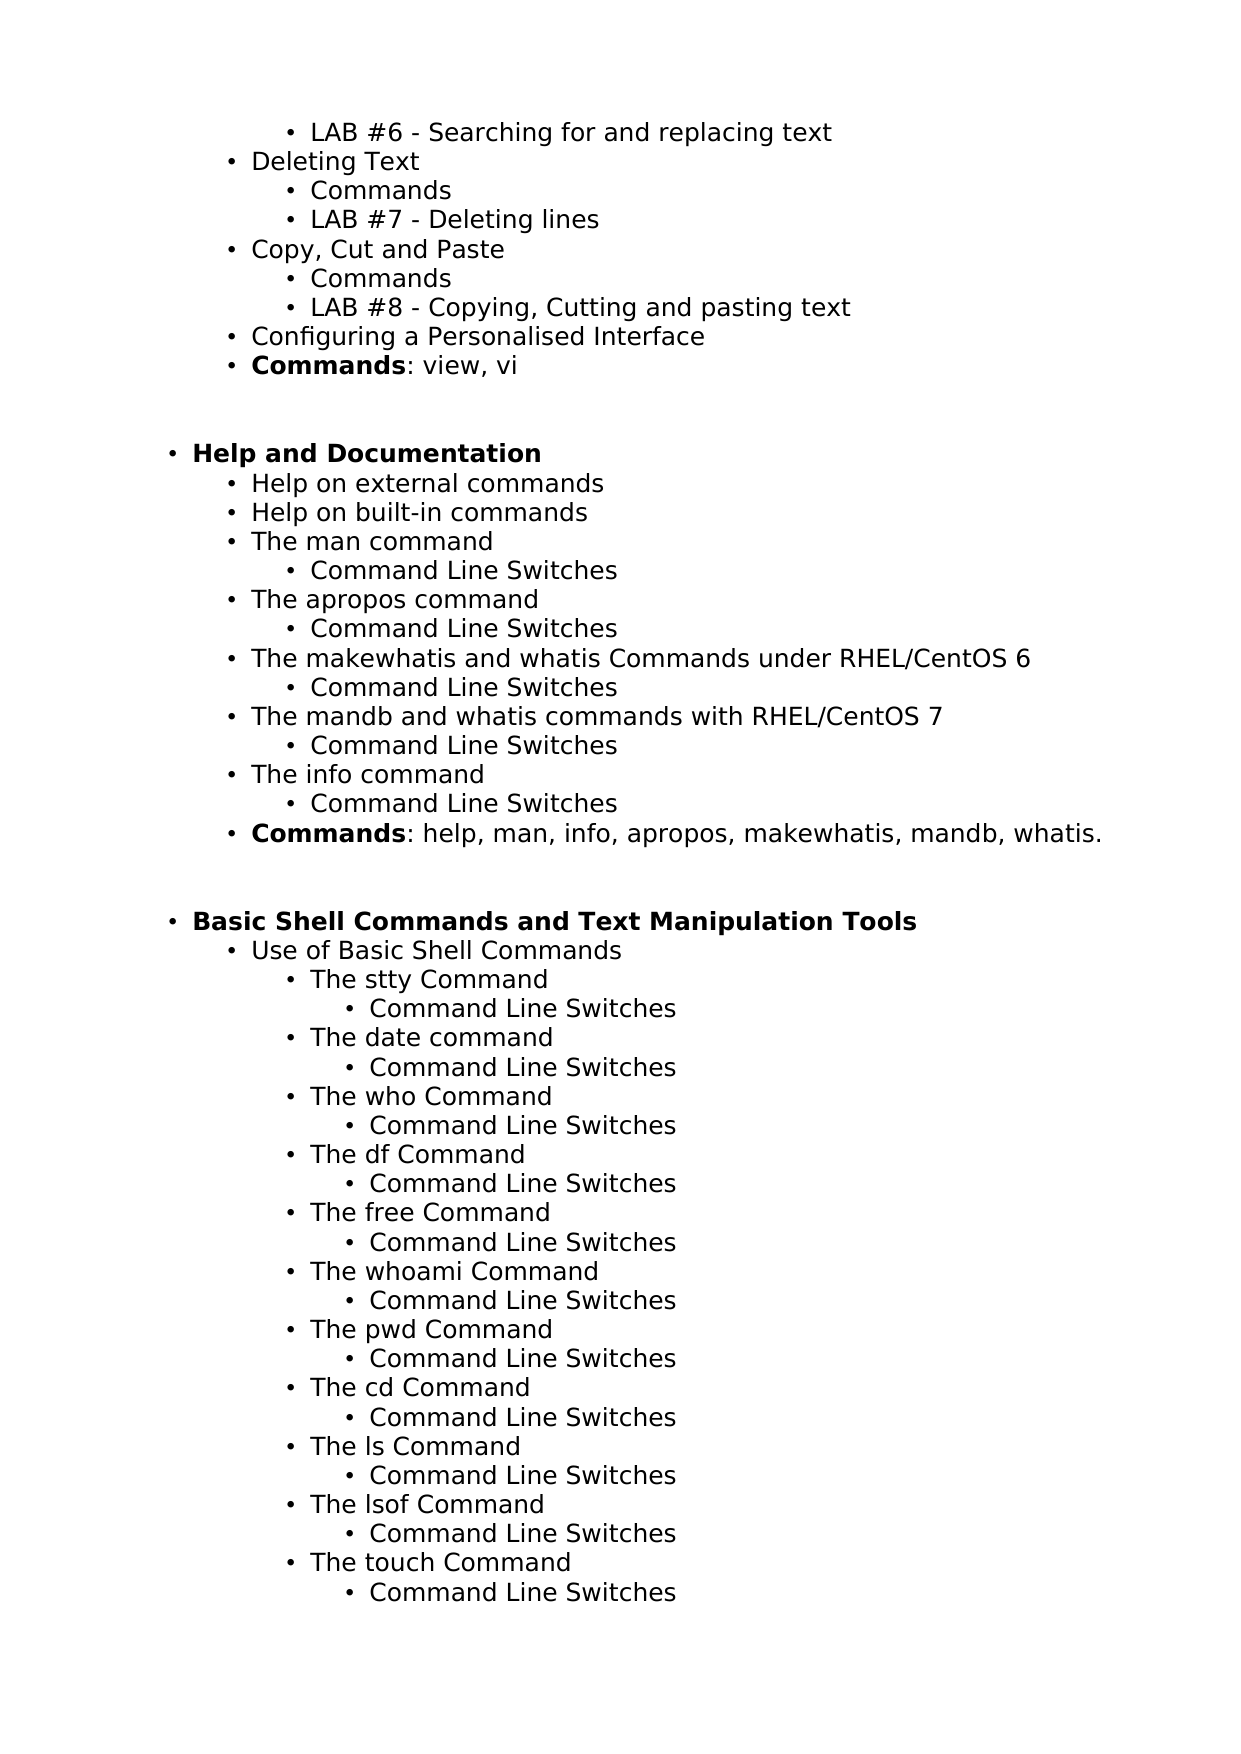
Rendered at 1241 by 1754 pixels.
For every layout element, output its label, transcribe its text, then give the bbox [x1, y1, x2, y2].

list Command Line Switches [354, 1169, 1122, 1198]
list The date command [295, 1023, 1122, 1053]
list The cd Command [295, 1373, 1122, 1403]
list Configuring a Personalised Interface [236, 322, 1122, 351]
list The mandb and whatis commands with RHEL/CentOS 7 [236, 702, 1122, 731]
list The touch Command [295, 1548, 1122, 1578]
list The pwd Command [295, 1315, 1122, 1344]
list Command Line Switches [295, 789, 1122, 819]
list Commands: view, vi [236, 351, 1122, 381]
list Command Line Switches [354, 1286, 1122, 1315]
list Commands: help, man, info, apropos, makewhatis, mandb, whatis. [236, 819, 1122, 848]
list LAB #6 - Searching for and replacing text [295, 118, 1122, 147]
list LAB #7 - Deleting lines [295, 206, 1122, 235]
list Command Line Switches [354, 1053, 1122, 1082]
list The ls Command [295, 1432, 1122, 1461]
list Command Line Switches [354, 1519, 1122, 1548]
list The man command [236, 527, 1122, 556]
list Help on external commands [236, 469, 1122, 498]
list The info command [236, 760, 1122, 789]
list Command Line Switches [354, 994, 1122, 1023]
list Command Line Switches [295, 673, 1122, 702]
list Command Line Switches [354, 1578, 1122, 1607]
list Help and Documentation [177, 439, 1122, 469]
list LAB #8 - Copying, Cutting and pasting text [295, 293, 1122, 322]
list Command Line Switches [354, 1228, 1122, 1257]
list Command Line Switches [354, 1344, 1122, 1373]
list Basic Shell Commands and Text Manipulation Tools [177, 907, 1122, 936]
list Deleting Text [236, 147, 1122, 176]
list Command Line Switches [295, 731, 1122, 760]
list The who Command [295, 1082, 1122, 1111]
list Use of Basic Shell Commands [236, 936, 1122, 965]
list The lsof Command [295, 1490, 1122, 1519]
list The makewhatis and whatis Commands under RHEL/CentOS 6 [236, 644, 1122, 673]
list Command Line Switches [295, 614, 1122, 644]
list The whoami Command [295, 1257, 1122, 1286]
list Command Line Switches [354, 1111, 1122, 1140]
list The free Command [295, 1198, 1122, 1228]
list Command Line Switches [354, 1403, 1122, 1432]
list Help on built-in commands [236, 498, 1122, 527]
list The stty Command [295, 965, 1122, 994]
list Command Line Switches [354, 1461, 1122, 1490]
list Commands [295, 264, 1122, 293]
list Command Line Switches [295, 556, 1122, 585]
list Copy, Cut and Paste [236, 235, 1122, 264]
list The apropos command [236, 585, 1122, 614]
list The df Command [295, 1140, 1122, 1169]
list Commands [295, 176, 1122, 206]
